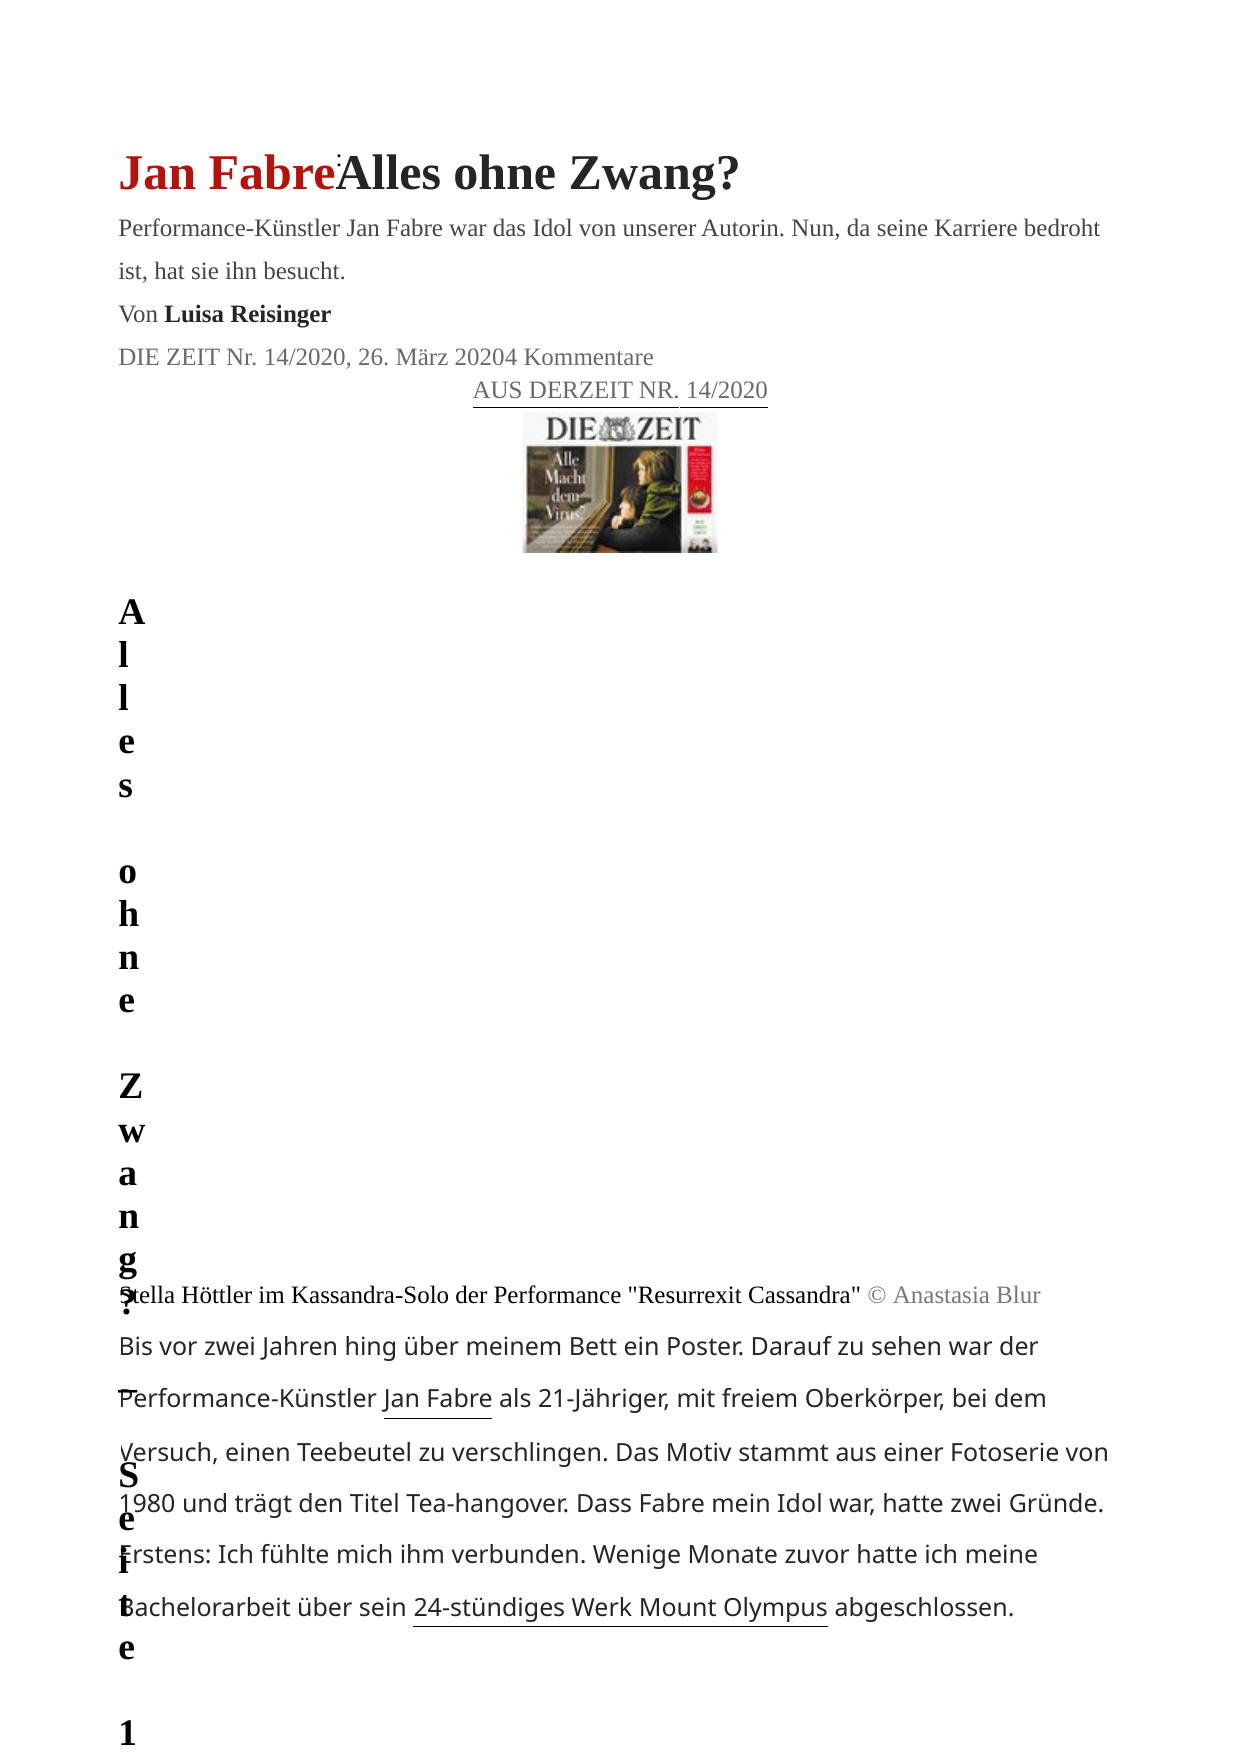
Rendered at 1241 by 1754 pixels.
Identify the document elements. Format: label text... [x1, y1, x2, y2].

text Von Luisa Reisinger [118, 299, 1122, 328]
text DIE ZEIT Nr. 14/2020, 26. März 20204 Kommentare [118, 342, 1122, 371]
text AUS DERZEIT NR. 14/2020 [118, 376, 1122, 407]
subtitle Jan FabreAlles ohne Zwang? [118, 143, 1122, 201]
text Performance-Künstler Jan Fabre war das Idol von unserer Autorin. Nun, da seine Karriere bedroht ist, hat sie ihn besucht. [118, 213, 1122, 285]
picture [522, 412, 718, 553]
text Bis vor zwei Jahren hing über meinem Bett ein Poster. Darauf zu sehen war der Performance-Künstler Jan Fabre als 21-Jähriger, mit freiem Oberkörper, bei dem Versuch, einen Teebeutel zu verschlingen. Das Motiv stammt aus einer Fotoserie von 1980 und trägt den Titel Tea-hangover. Dass Fabre mein Idol war, hatte zwei Gründe. Erstens: Ich fühlte mich ihm verbunden. Wenige Monate zuvor hatte ich meine Bachelorarbeit über sein 24-stündiges Werk Mount Olympus abgeschlossen. [121, 1328, 1122, 1627]
text Stella Höttler im Kassandra-Solo der Performance "Resurrexit Cassandra" © Anastasia Blur [121, 1281, 1122, 1309]
